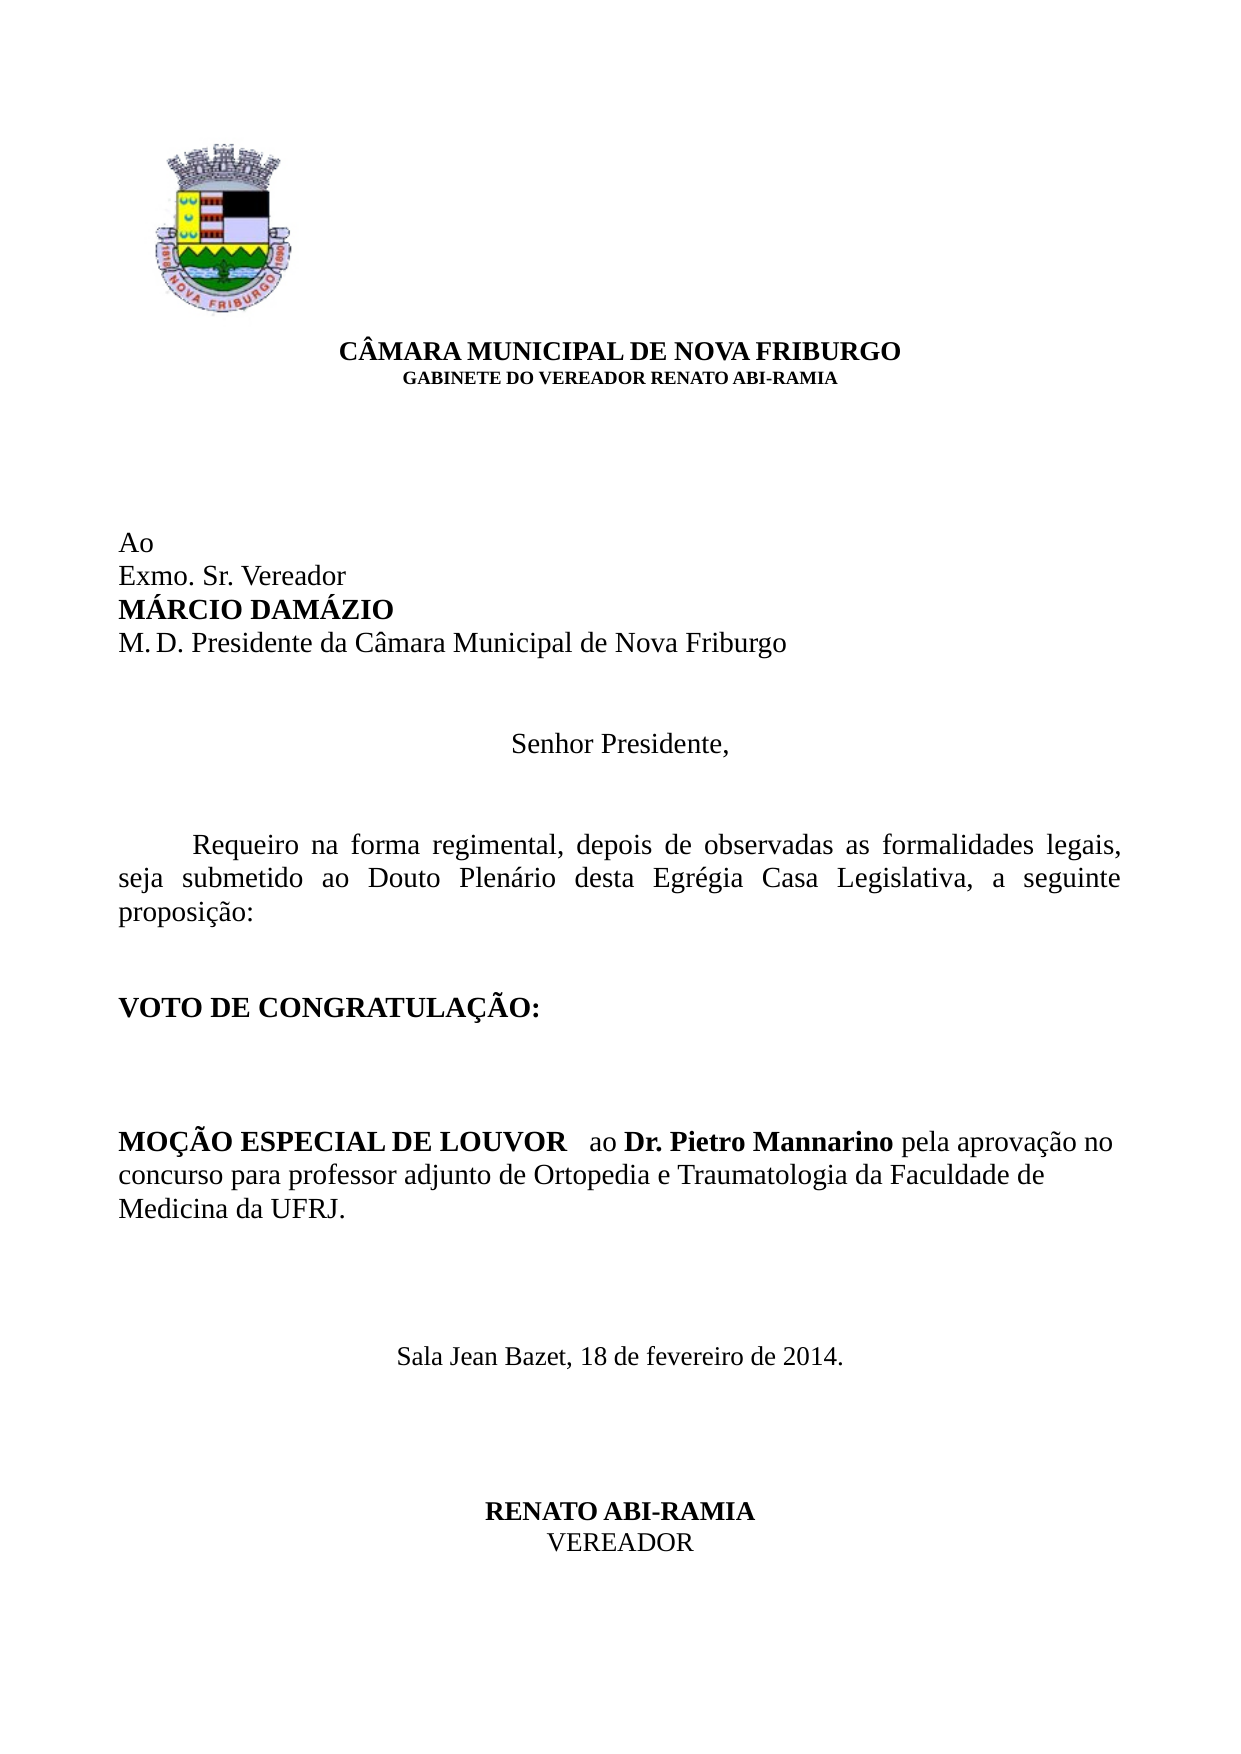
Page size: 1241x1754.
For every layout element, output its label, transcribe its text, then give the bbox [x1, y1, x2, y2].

text Ao [118, 525, 1122, 558]
text Requeiro na forma regimental, depois de observadas as formalidades legais, seja submetido ao Douto Plenário desta Egrégia Casa Legislativa, a seguinte proposição: [118, 827, 1122, 927]
text Exmo. Sr. Vereador [118, 558, 1122, 592]
list D. Presidente da Câmara Municipal de Nova Friburgo [118, 626, 1122, 659]
text RENATO ABI-RAMIA [118, 1495, 1122, 1526]
picture [134, 127, 300, 327]
text MÁRCIO DAMÁZIO [118, 592, 1122, 626]
text CÂMARA MUNICIPAL DE NOVA FRIBURGO [118, 335, 1122, 367]
text GABINETE DO VEREADOR RENATO ABI-RAMIA [118, 367, 1122, 388]
text MOÇÃO ESPECIAL DE LOUVOR ao Dr. Pietro Mannarino pela aprovação no concurso para professor adjunto de Ortopedia e Traumatologia da Faculdade de Medicina da UFRJ. [118, 1124, 1122, 1224]
text VOTO DE CONGRATULAÇÃO: [118, 990, 1122, 1023]
text Sala Jean Bazet, 18 de fevereiro de 2014. [118, 1339, 1122, 1371]
text Senhor Presidente, [118, 726, 1122, 760]
text VEREADOR [118, 1526, 1122, 1558]
